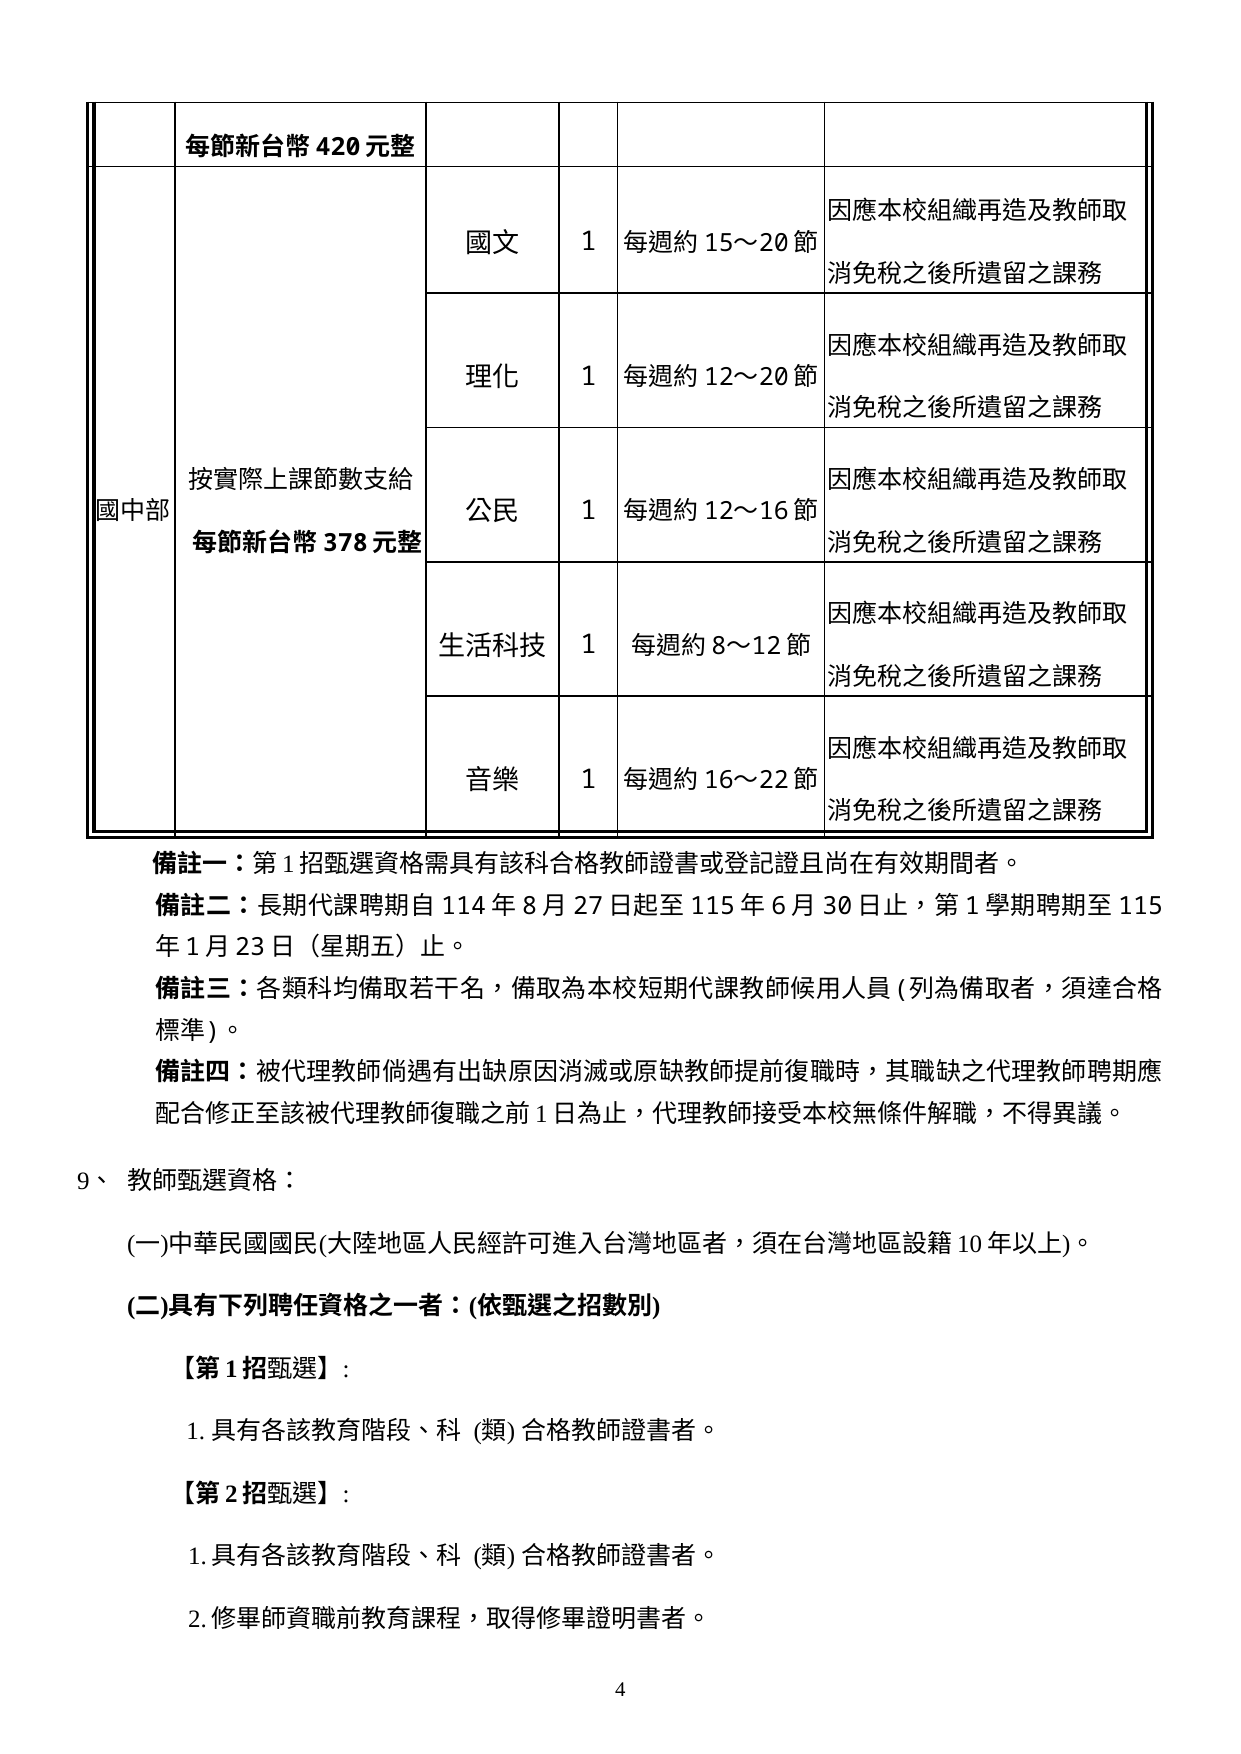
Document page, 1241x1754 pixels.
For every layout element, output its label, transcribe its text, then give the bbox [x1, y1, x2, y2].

text 備註一：第1招甄選資格需具有該科合格教師證書或登記證且尚在有效期間者。 [77, 839, 1163, 881]
list 修畢師資職前教育課程，取得修畢證明書者。 [188, 1574, 1163, 1637]
table_cell 每節新台幣420元整 [176, 103, 425, 166]
table_cell [618, 103, 824, 166]
table_cell [560, 103, 617, 166]
table_cell [427, 103, 558, 166]
table_cell 因應本校組織再造及教師取消免稅之後所遺留之課務 [825, 294, 1145, 427]
table_cell 1 [560, 428, 617, 561]
table_cell 國文 [427, 167, 558, 292]
table_cell 每週約15～20節 [618, 167, 824, 292]
list 具有各該教育階段、科 (類) 合格教師證書者。 [186, 1387, 1163, 1449]
text 備註四：被代理教師倘遇有出缺原因消滅或原缺教師提前復職時，其職缺之代理教師聘期應配合修正至該被代理教師復職之前1日為止，代理教師接受本校無條件解職，不得異議。 [155, 1047, 1163, 1131]
table_cell 每週約12～20節 [618, 294, 824, 427]
text 備註二：長期代課聘期自114年8月27日起至115年6月30日止，第1學期聘期至115年1月23日（星期五）止。 [155, 881, 1163, 964]
text 【第1招甄選】: [127, 1324, 1163, 1387]
table_cell 音樂 [427, 697, 558, 830]
list 教師甄選資格： [77, 1137, 1163, 1199]
table_cell 1 [560, 167, 617, 292]
table_cell 公民 [427, 428, 558, 561]
table_cell 因應本校組織再造及教師取消免稅之後所遺留之課務 [825, 167, 1145, 292]
text 【第2招甄選】: [127, 1449, 1163, 1512]
table_cell 因應本校組織再造及教師取消免稅之後所遺留之課務 [825, 697, 1145, 830]
text 備註三：各類科均備取若干名，備取為本校短期代課教師候用人員(列為備取者，須達合格標準)。 [155, 964, 1163, 1047]
text (二)具有下列聘任資格之一者：(依甄選之招數別) [127, 1262, 1163, 1324]
table_cell 理化 [427, 294, 558, 427]
table_cell 每週約12～16節 [618, 428, 824, 561]
table_cell 生活科技 [427, 563, 558, 695]
table_cell 1 [560, 697, 617, 830]
table_cell 1 [560, 563, 617, 695]
table_cell 國中部 [96, 167, 174, 830]
table_cell [825, 103, 1145, 166]
table_cell 每週約16～22節 [618, 697, 824, 830]
table_cell 按實際上課節數支給 每節新台幣378元整 [176, 167, 425, 830]
table_cell 因應本校組織再造及教師取消免稅之後所遺留之課務 [825, 428, 1145, 561]
list 具有各該教育階段、科 (類) 合格教師證書者。 [188, 1512, 1163, 1574]
text (一)中華民國國民(大陸地區人民經許可進入台灣地區者，須在台灣地區設籍10年以上)。 [127, 1199, 1163, 1262]
table_cell 每週約8～12節 [618, 563, 824, 695]
table_cell 因應本校組織再造及教師取消免稅之後所遺留之課務 [825, 563, 1145, 695]
table_cell [96, 103, 174, 166]
table_cell 1 [560, 294, 617, 427]
